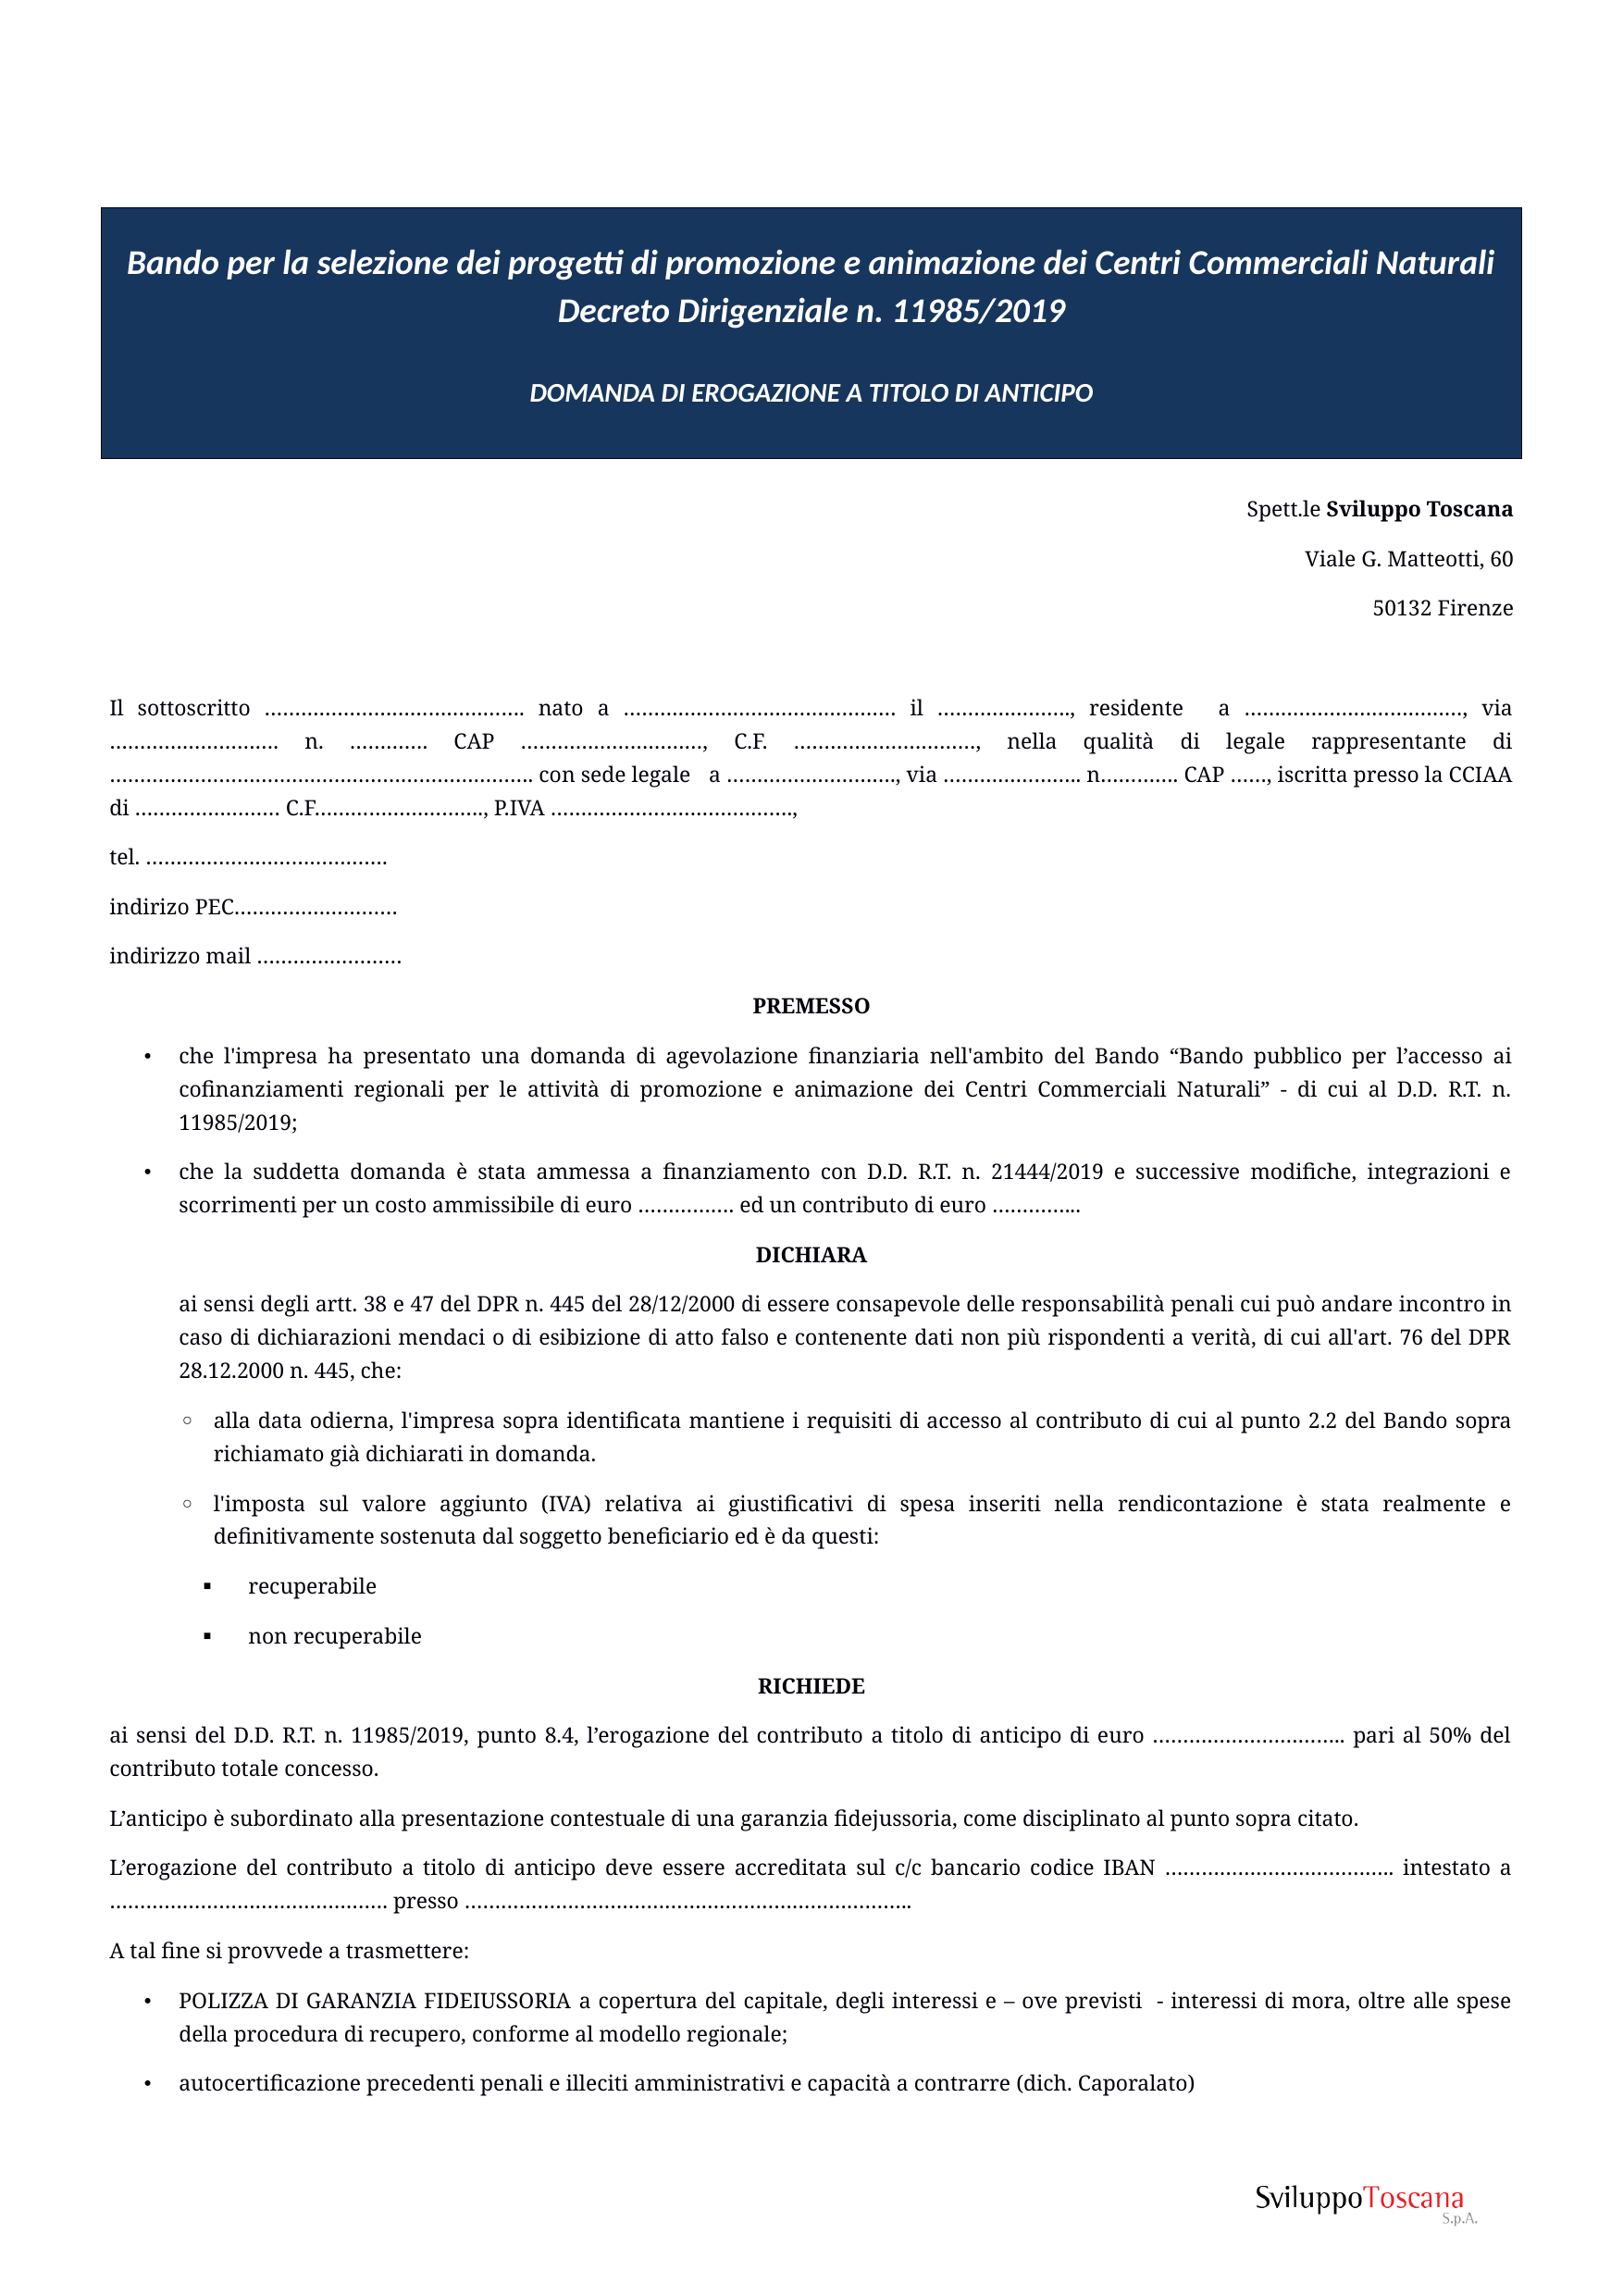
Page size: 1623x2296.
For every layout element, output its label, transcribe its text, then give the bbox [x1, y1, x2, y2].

text DICHIARA [109, 1240, 1514, 1269]
text L’anticipo è subordinato alla presentazione contestuale di una garanzia fidejussoria, come disciplinato al punto sopra citato. [109, 1804, 1514, 1832]
text Bando per la selezione dei progetti di promozione e animazione dei Centri Commerciali Naturali [102, 238, 1521, 283]
text Decreto Dirigenziale n. 11985/2019 [102, 286, 1521, 331]
text 50132 Firenze [109, 593, 1514, 623]
text tel. …………………………………. [109, 842, 1514, 871]
text Spett.le Sviluppo Toscana [109, 494, 1514, 523]
text RICHIEDE [109, 1670, 1514, 1700]
text PREMESSO [109, 991, 1514, 1020]
list che l'impresa ha presentato una domanda di agevolazione finanziaria nell'ambito del Bando “Bando pubblico per l’accesso ai cofinanziamenti regionali per le attività di promozione e animazione dei Centri Commerciali Naturali” - di cui al D.D. R.T. n. 11985/2019; [144, 1041, 1514, 1136]
text A tal fine si provvede a trasmettere: [109, 1936, 1514, 1965]
list che la suddetta domanda è stata ammessa a finanziamento con D.D. R.T. n. 21444/2019 e successive modifiche, integrazioni e scorrimenti per un costo ammissibile di euro ……………. ed un contributo di euro …………... [144, 1157, 1514, 1219]
picture [1249, 2180, 1480, 2227]
text L’erogazione del contributo a titolo di anticipo deve essere accreditata sul c/c bancario codice IBAN ……………………………….. intestato a ………………………………………. presso ……………………………………………………………….. [109, 1853, 1514, 1915]
text indirizo PEC……………………… [109, 892, 1514, 921]
list alla data odierna, l'impresa sopra identificata mantiene i requisiti di accesso al contributo di cui al punto 2.2 del Bando sopra richiamato già dichiarati in domanda. [179, 1406, 1514, 1468]
text Il sottoscritto ……………………………………. nato a ……………………………………… il …………………., residente a ………………………………, via ………………………. n. …………. CAP …………………………, C.F. …………………………, nella qualità di legale rappresentante di ……………………………………………………………. con sede legale a ………………………., via ………………….. n…………. CAP ……, iscritta presso la CCIAA di …………………… C.F………………………., P.IVA …………………………………., [109, 693, 1514, 822]
list non recuperabile [175, 1621, 1514, 1650]
list POLIZZA DI GARANZIA FIDEIUSSORIA a copertura del capitale, degli interessi e – ove previsti - interessi di mora, oltre alle spese della procedura di recupero, conforme al modello regionale; [144, 1986, 1514, 2048]
list autocertificazione precedenti penali e illeciti amministrativi e capacità a contrarre (dich. Caporalato) [144, 2068, 1514, 2097]
list recuperabile [175, 1571, 1514, 1600]
text Viale G. Matteotti, 60 [109, 544, 1514, 573]
text ai sensi del D.D. R.T. n. 11985/2019, punto 8.4, l’erogazione del contributo a titolo di anticipo di euro ………………………….. pari al 50% del contributo totale concesso. [109, 1720, 1514, 1782]
list l'imposta sul valore aggiunto (IVA) relativa ai giustificativi di spesa inseriti nella rendicontazione è stata realmente e definitivamente sostenuta dal soggetto beneficiario ed è da questi: [179, 1488, 1514, 1551]
list ai sensi degli artt. 38 e 47 del DPR n. 445 del 28/12/2000 di essere consapevole delle responsabilità penali cui può andare incontro in caso di dichiarazioni mendaci o di esibizione di atto falso e contenente dati non più rispondenti a verità, di cui all'art. 76 del DPR 28.12.2000 n. 445, che: [144, 1289, 1514, 1385]
text indirizzo mail …………………… [109, 941, 1514, 971]
text DOMANDA DI EROGAZIONE A TITOLO DI ANTICIPO [102, 373, 1521, 409]
